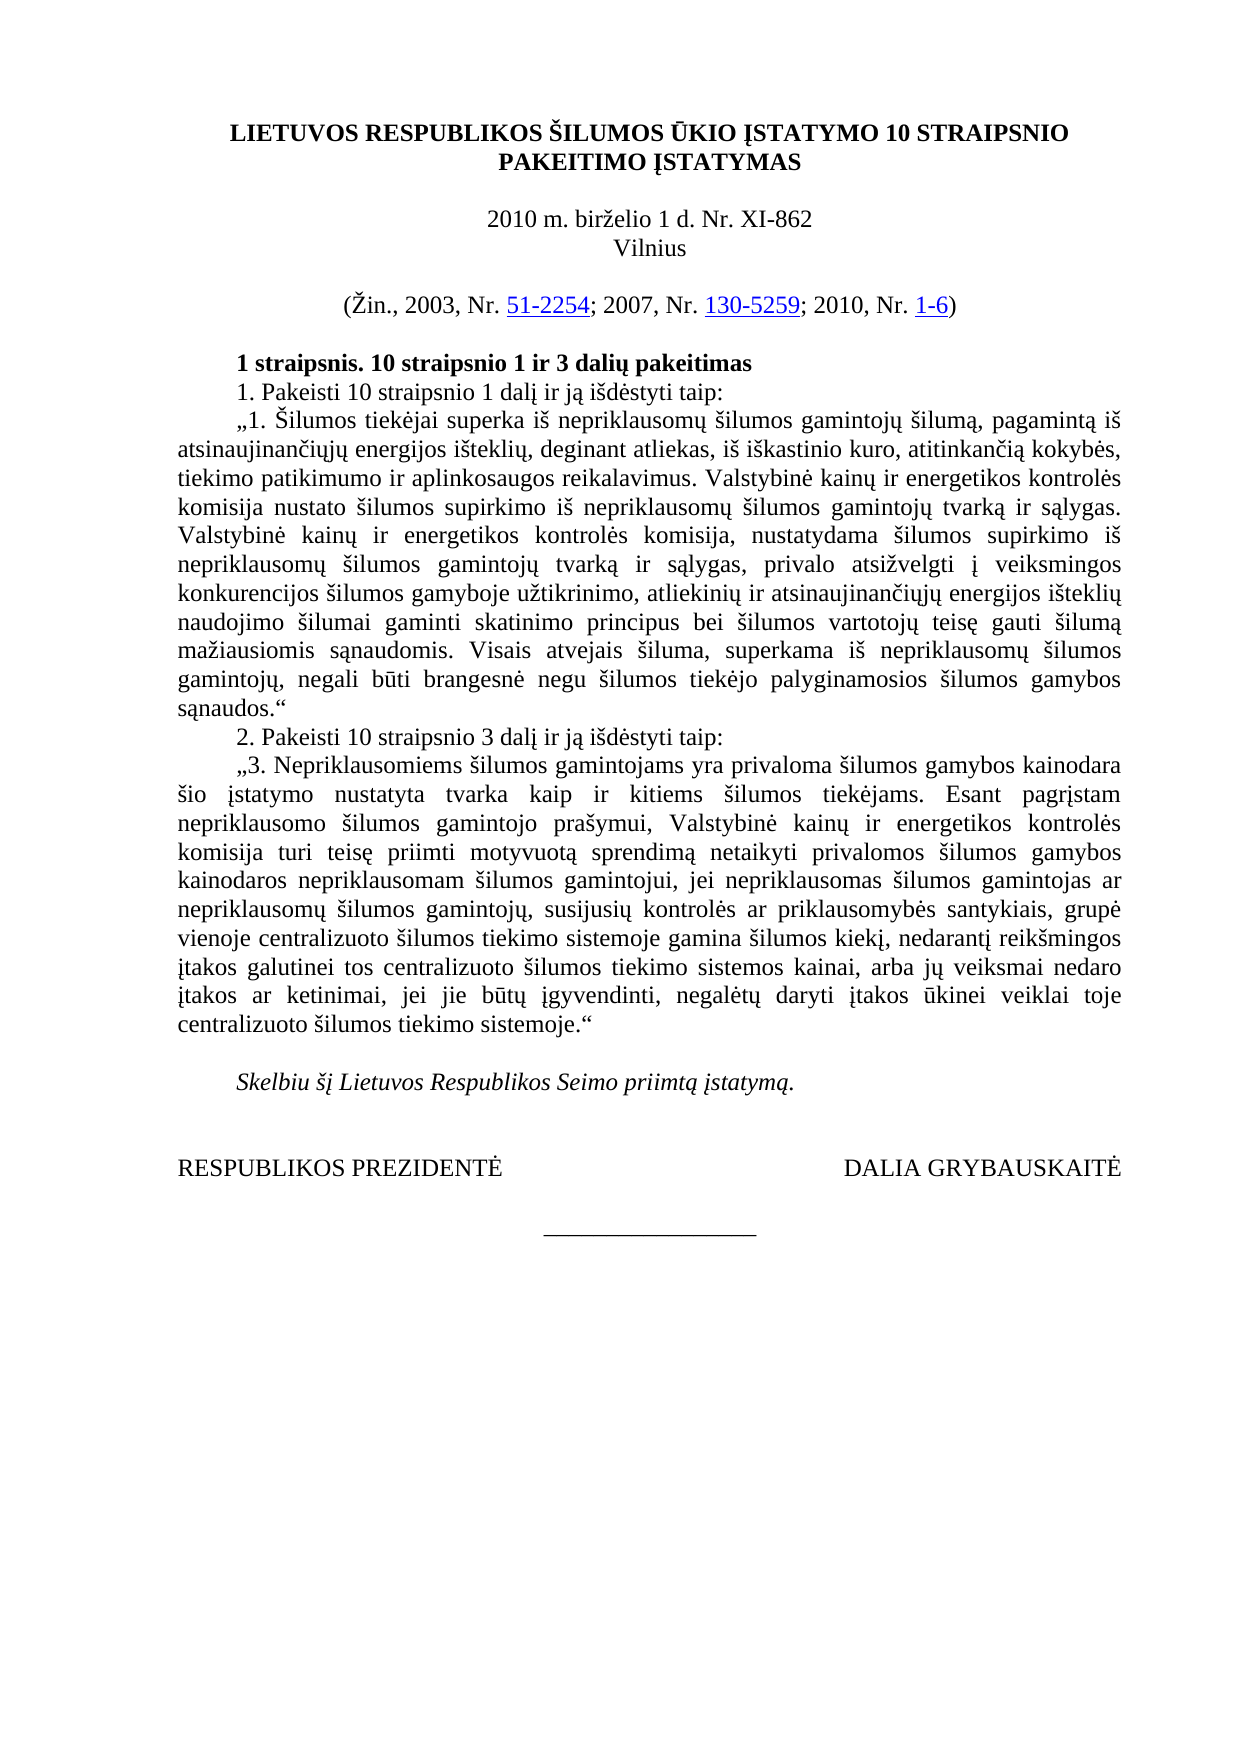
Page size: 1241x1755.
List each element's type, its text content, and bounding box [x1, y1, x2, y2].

text 2010 m. birželio 1 d. Nr. XI-862 [177, 204, 1122, 233]
text LIETUVOS RESPUBLIKOS ŠILUMOS ŪKIO ĮSTATYMO 10 STRAIPSNIO PAKEITIMO ĮSTATYMAS [177, 118, 1122, 176]
text 2. Pakeisti 10 straipsnio 3 dalį ir ją išdėstyti taip: [177, 722, 1122, 751]
text RESPUBLIKOS PREZIDENTĖ DALIA GRYBAUSKAITĖ [177, 1153, 1122, 1182]
text _________________ [177, 1211, 1122, 1239]
text „1. Šilumos tiekėjai superka iš nepriklausomų šilumos gamintojų šilumą, pagamintą iš atsinaujinančiųjų energijos išteklių, deginant atliekas, iš iškastinio kuro, atitinkančią kokybės, tiekimo patikimumo ir aplinkosaugos reikalavimus. Valstybinė kainų ir energetikos kontrolės komisija nustato šilumos supirkimo iš nepriklausomų šilumos gamintojų tvarką ir sąlygas. Valstybinė kainų ir energetikos kontrolės komisija, nustatydama šilumos supirkimo iš nepriklausomų šilumos gamintojų tvarką ir sąlygas, privalo atsižvelgti į veiksmingos konkurencijos šilumos gamyboje užtikrinimo, atliekinių ir atsinaujinančiųjų energijos išteklių naudojimo šilumai gaminti skatinimo principus bei šilumos vartotojų teisę gauti šilumą mažiausiomis sąnaudomis. Visais atvejais šiluma, superkama iš nepriklausomų šilumos gamintojų, negali būti brangesnė negu šilumos tiekėjo palyginamosios šilumos gamybos sąnaudos.“ [177, 406, 1122, 722]
text (Žin., 2003, Nr. 51-2254; 2007, Nr. 130-5259; 2010, Nr. 1-6) [177, 291, 1122, 319]
text „3. Nepriklausomiems šilumos gamintojams yra privaloma šilumos gamybos kainodara šio įstatymo nustatyta tvarka kaip ir kitiems šilumos tiekėjams. Esant pagrįstam nepriklausomo šilumos gamintojo prašymui, Valstybinė kainų ir energetikos kontrolės komisija turi teisę priimti motyvuotą sprendimą netaikyti privalomos šilumos gamybos kainodaros nepriklausomam šilumos gamintojui, jei nepriklausomas šilumos gamintojas ar nepriklausomų šilumos gamintojų, susijusių kontrolės ar priklausomybės santykiais, grupė vienoje centralizuoto šilumos tiekimo sistemoje gamina šilumos kiekį, nedarantį reikšmingos įtakos galutinei tos centralizuoto šilumos tiekimo sistemos kainai, arba jų veiksmai nedaro įtakos ar ketinimai, jei jie būtų įgyvendinti, negalėtų daryti įtakos ūkinei veiklai toje centralizuoto šilumos tiekimo sistemoje.“ [177, 751, 1122, 1038]
text Skelbiu šį Lietuvos Respublikos Seimo priimtą įstatymą. [177, 1067, 1122, 1096]
text 1. Pakeisti 10 straipsnio 1 dalį ir ją išdėstyti taip: [177, 377, 1122, 406]
text Vilnius [177, 233, 1122, 262]
text 1 straipsnis. 10 straipsnio 1 ir 3 dalių pakeitimas [177, 348, 1122, 377]
